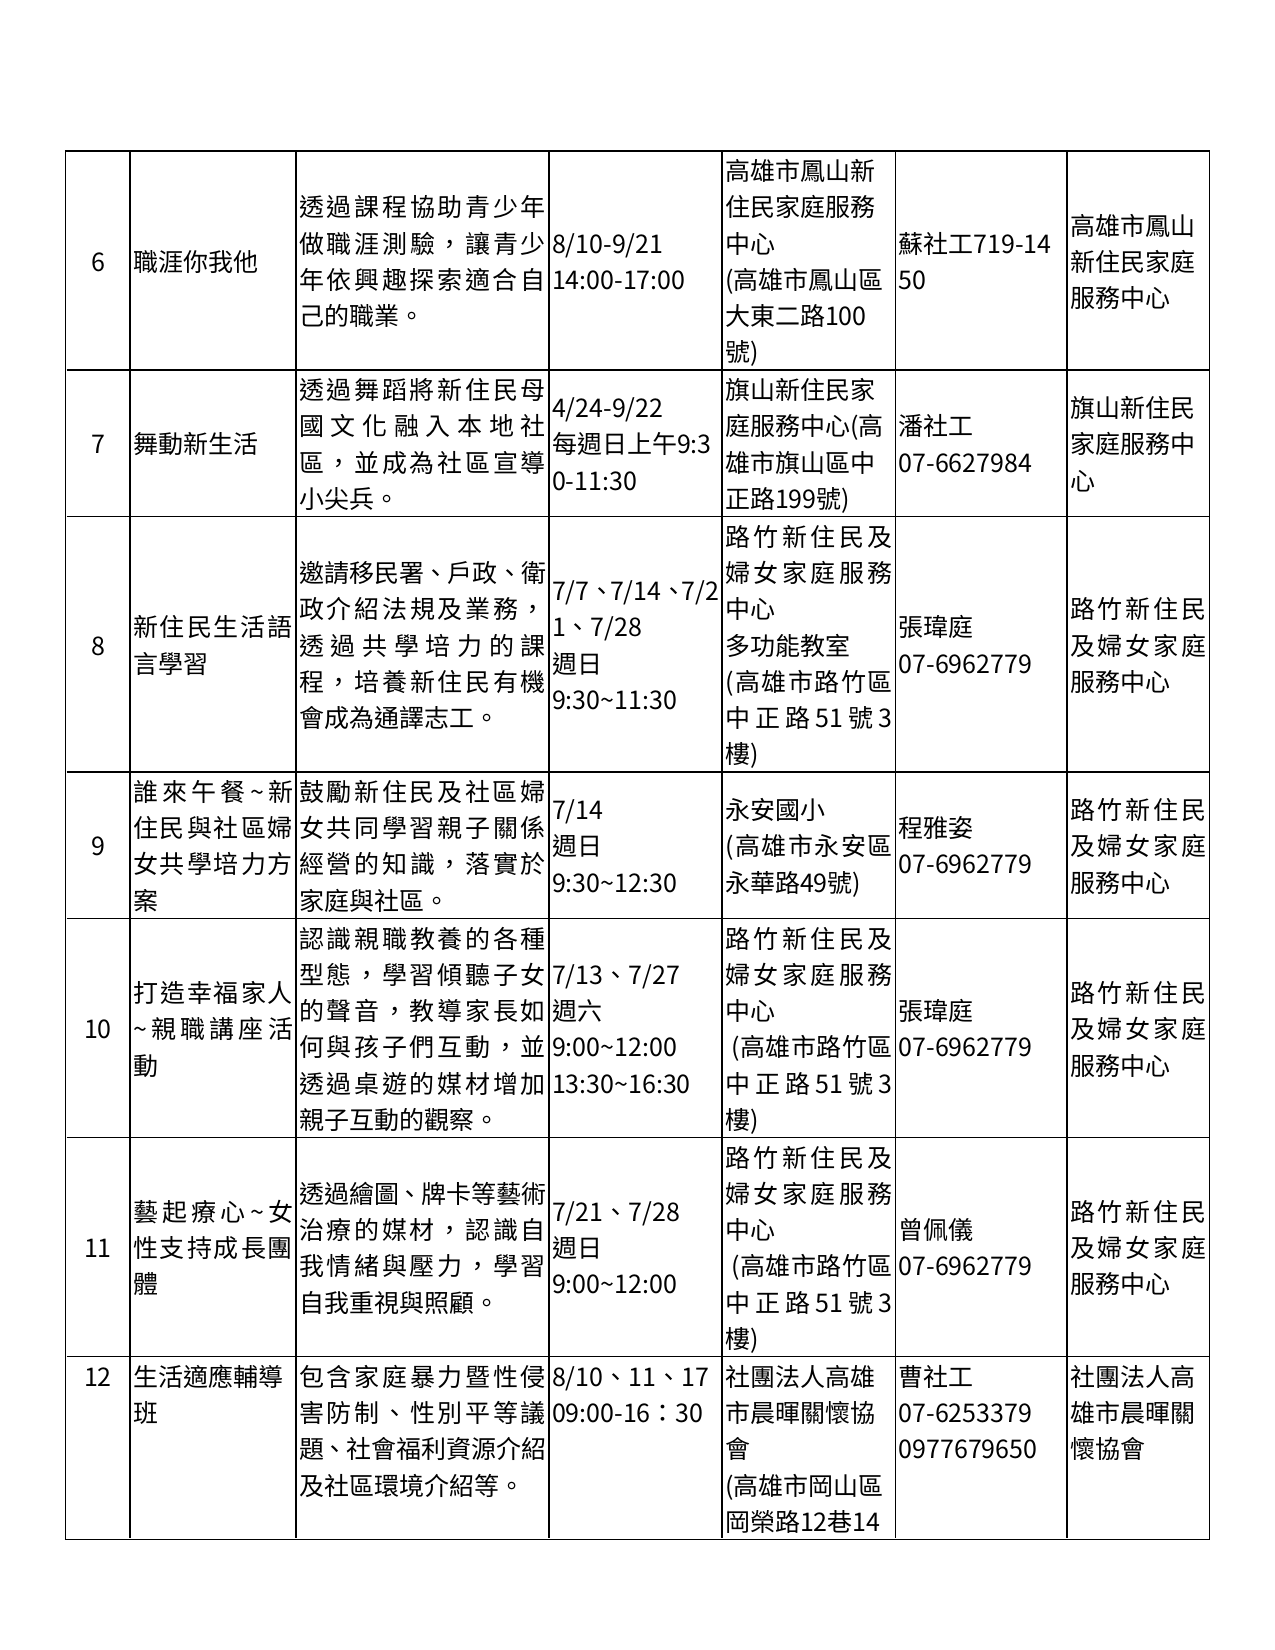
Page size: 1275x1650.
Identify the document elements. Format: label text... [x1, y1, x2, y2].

table_cell 透過繪圖、牌卡等藝術治療的媒材，認識自我情緒與壓力，學習自我重視與照顧。 [297, 1138, 548, 1356]
table_cell 11 [66, 1138, 129, 1356]
table_cell 路竹新住民及婦女家庭服務中心 (高雄市路竹區中正路51號3樓) [723, 1138, 895, 1356]
table_cell 新住民生活語言學習 [131, 517, 295, 771]
table_cell 路竹新住民及婦女家庭服務中心 多功能教室 (高雄市路竹區中正路51號3樓) [723, 517, 895, 771]
table_cell 8/10、11、17 09:00-16：30 [550, 1357, 721, 1538]
table_cell 12 [66, 1357, 129, 1538]
table_cell 邀請移民署、戶政、衛政介紹法規及業務，透過共學培力的課程，培養新住民有機會成為通譯志工。 [297, 517, 548, 771]
table_cell 路竹新住民及婦女家庭服務中心 [1068, 517, 1209, 771]
table_cell 10 [66, 919, 129, 1137]
table_cell 潘社工 07-6627984 [896, 371, 1066, 516]
table_cell 6 [66, 152, 129, 369]
table_cell 4/24-9/22 每週日上午9:30-11:30 [550, 371, 721, 516]
table_cell 路竹新住民及婦女家庭服務中心 [1068, 1138, 1209, 1356]
table_cell 高雄市鳳山新住民家庭服務中心 [1068, 152, 1209, 369]
table_cell 透過舞蹈將新住民母國文化融入本地社區，並成為社區宣導小尖兵。 [297, 371, 548, 516]
table_cell 張瑋庭 07-6962779 [896, 517, 1066, 771]
table_cell 8 [66, 517, 129, 771]
table_cell 9 [66, 772, 129, 917]
table_cell 社團法人高雄市晨暉關懷協會 [1068, 1357, 1209, 1538]
table_cell 包含家庭暴力暨性侵害防制、性別平等議題、社會福利資源介紹及社區環境介紹等。 [297, 1357, 548, 1538]
table_cell 蘇社工719-1450 [896, 152, 1066, 369]
table_cell 程雅姿 07-6962779 [896, 773, 1066, 917]
table_cell 曹社工 07-6253379 0977679650 [896, 1357, 1066, 1538]
table_cell 生活適應輔導班 [131, 1357, 295, 1538]
table_cell 7/13、7/27 週六 9:00~12:00 13:30~16:30 [550, 919, 721, 1137]
table_cell 7/21、7/28 週日 9:00~12:00 [550, 1138, 721, 1356]
table_cell 7 [66, 370, 129, 516]
table_cell 透過課程協助青少年做職涯測驗，讓青少年依興趣探索適合自己的職業。 [297, 152, 548, 369]
table_cell 曾佩儀 07-6962779 [896, 1138, 1066, 1356]
table_cell 路竹新住民及婦女家庭服務中心 [1068, 919, 1209, 1137]
table_cell 職涯你我他 [131, 152, 295, 369]
table_cell 藝起療心~女性支持成長團體 [131, 1138, 295, 1356]
table_cell 旗山新住民家庭服務中心 [1068, 371, 1209, 516]
table_cell 旗山新住民家庭服務中心(高雄市旗山區中正路199號) [723, 371, 895, 516]
table_cell 認識親職教養的各種型態，學習傾聽子女的聲音，教導家長如何與孩子們互動，並透過桌遊的媒材增加親子互動的觀察。 [297, 919, 548, 1137]
table_cell 鼓勵新住民及社區婦女共同學習親子關係經營的知識，落實於家庭與社區。 [297, 773, 548, 917]
table_cell 舞動新生活 [131, 371, 295, 516]
table_cell 8/10-9/21 14:00-17:00 [550, 152, 721, 369]
table_cell 永安國小 (高雄市永安區永華路49號) [723, 773, 895, 917]
table_cell 7/14 週日 9:30~12:30 [550, 773, 721, 917]
table_cell 高雄市鳳山新住民家庭服務中心 (高雄市鳳山區 大東二路100號) [723, 152, 895, 369]
table_cell 張瑋庭 07-6962779 [896, 919, 1066, 1137]
table_cell 社團法人高雄市晨暉關懷協會 (高雄市岡山區岡榮路12巷14 [723, 1357, 895, 1538]
table_cell 7/7、7/14、7/21、7/28 週日 9:30~11:30 [550, 517, 721, 771]
table_cell 路竹新住民及婦女家庭服務中心 (高雄市路竹區中正路51號3樓) [723, 919, 895, 1137]
table_cell 誰來午餐~新住民與社區婦女共學培力方案 [131, 773, 295, 917]
table_cell 打造幸福家人~親職講座活動 [131, 919, 295, 1137]
table_cell 路竹新住民及婦女家庭服務中心 [1068, 773, 1209, 917]
